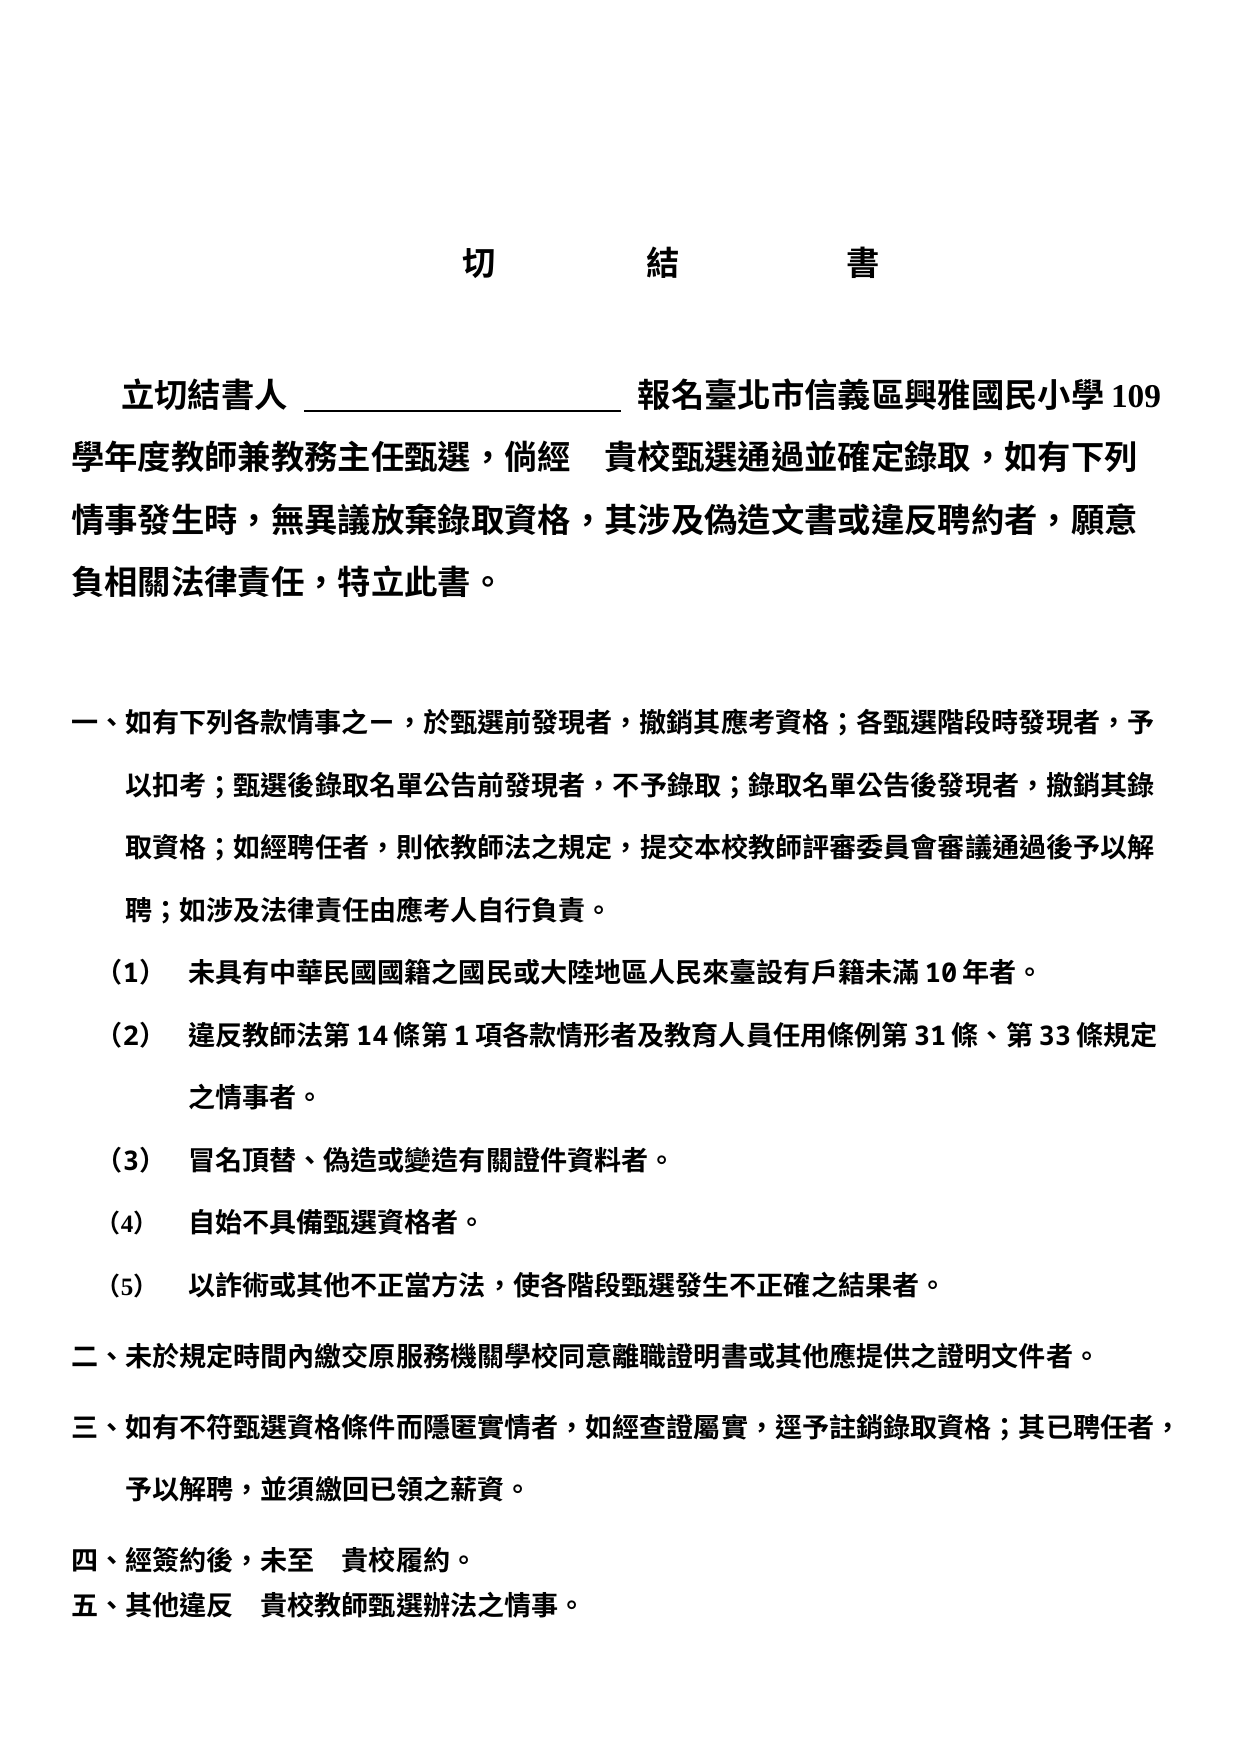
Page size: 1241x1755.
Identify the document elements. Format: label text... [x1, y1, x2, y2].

text 四、經簽約後，未至 貴校履約。 [71, 1517, 1169, 1580]
list 違反教師法第14條第1項各款情形者及教育人員任用條例第31條、第33條規定之情事者。 [96, 991, 1169, 1116]
list 未具有中華民國國籍之國民或大陸地區人民來臺設有戶籍未滿10年者。 [96, 929, 1169, 991]
list 以詐術或其他不正當方法，使各階段甄選發生不正確之結果者。 [96, 1241, 1169, 1304]
list 冒名頂替、偽造或變造有關證件資料者。 [96, 1116, 1169, 1179]
text 切 結 書 [71, 219, 1169, 282]
text 三、如有不符甄選資格條件而隱匿實情者，如經查證屬實，逕予註銷錄取資格；其已聘任者，予以解聘，並須繳回已領之薪資。 [71, 1384, 1169, 1509]
text 立切結書人 報名臺北市信義區興雅國民小學109學年度教師兼教務主任甄選，倘經 貴校甄選通過並確定錄取，如有下列情事發生時，無異議放棄錄取資格，其涉及偽造文書或違反聘約者，願意負相關法律責任，特立此書。 [71, 351, 1169, 601]
text 五、其他違反 貴校教師甄選辦法之情事。 [71, 1588, 1169, 1622]
text 一、如有下列各款情事之ㄧ，於甄選前發現者，撤銷其應考資格；各甄選階段時發現者，予以扣考；甄選後錄取名單公告前發現者，不予錄取；錄取名單公告後發現者，撤銷其錄取資格；如經聘任者，則依教師法之規定，提交本校教師評審委員會審議通過後予以解聘；如涉及法律責任由應考人自行負責。 [71, 679, 1169, 929]
list 自始不具備甄選資格者。 [96, 1179, 1169, 1241]
text 二、未於規定時間內繳交原服務機關學校同意離職證明書或其他應提供之證明文件者。 [71, 1313, 1169, 1375]
